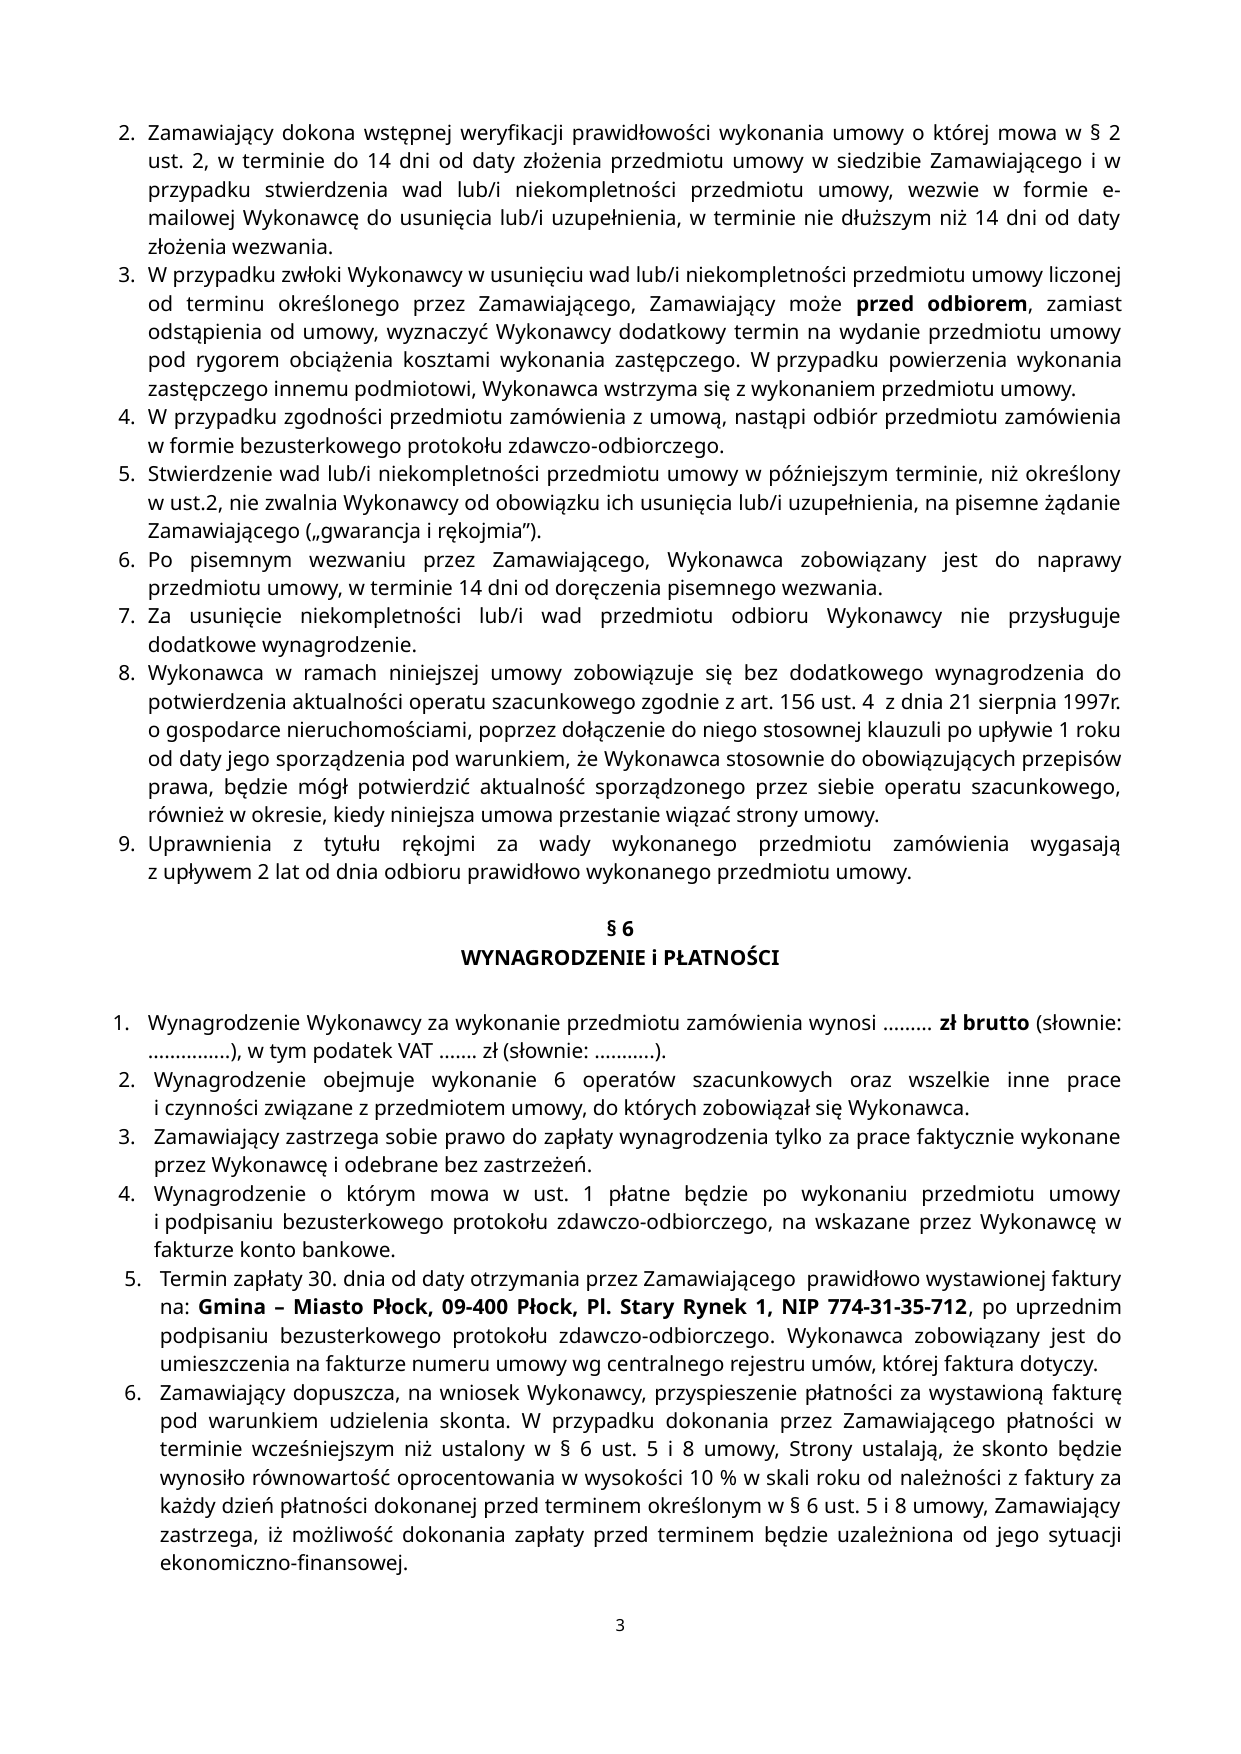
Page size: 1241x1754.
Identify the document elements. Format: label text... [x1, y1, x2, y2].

text WYNAGRODZENIE i PŁATNOŚCI [118, 943, 1122, 971]
list Termin zapłaty 30. dnia od daty otrzymania przez Zamawiającego prawidłowo wystawionej faktury na: Gmina – Miasto Płock, 09-400 Płock, Pl. Stary Rynek 1, NIP 774-31-35-712, po uprzednim podpisaniu bezusterkowego protokołu zdawczo-odbiorczego. Wykonawca zobowiązany jest do umieszczenia na fakturze numeru umowy wg centralnego rejestru umów, której faktura dotyczy. [124, 1264, 1122, 1378]
list Zamawiający dopuszcza, na wniosek Wykonawcy, przyspieszenie płatności za wystawioną fakturę pod warunkiem udzielenia skonta. W przypadku dokonania przez Zamawiającego płatności w terminie wcześniejszym niż ustalony w § 6 ust. 5 i 8 umowy, Strony ustalają, że skonto będzie wynosiło równowartość oprocentowania w wysokości 10 % w skali roku od należności z faktury za każdy dzień płatności dokonanej przed terminem określonym w § 6 ust. 5 i 8 umowy, Zamawiający zastrzega, iż możliwość dokonania zapłaty przed terminem będzie uzależniona od jego sytuacji ekonomiczno-finansowej. [124, 1378, 1122, 1577]
list Wynagrodzenie o którym mowa w ust. 1 płatne będzie po wykonaniu przedmiotu umowy i podpisaniu bezusterkowego protokołu zdawczo-odbiorczego, na wskazane przez Wykonawcę w fakturze konto bankowe. [118, 1179, 1122, 1264]
list Za usunięcie niekompletności lub/i wad przedmiotu odbioru Wykonawcy nie przysługuje dodatkowe wynagrodzenie. [118, 602, 1122, 658]
list Wykonawca w ramach niniejszej umowy zobowiązuje się bez dodatkowego wynagrodzenia do potwierdzenia aktualności operatu szacunkowego zgodnie z art. 156 ust. 4 z dnia 21 sierpnia 1997r. o gospodarce nieruchomościami, poprzez dołączenie do niego stosownej klauzuli po upływie 1 roku od daty jego sporządzenia pod warunkiem, że Wykonawca stosownie do obowiązujących przepisów prawa, będzie mógł potwierdzić aktualność sporządzonego przez siebie operatu szacunkowego, również w okresie, kiedy niniejsza umowa przestanie wiązać strony umowy. [118, 658, 1122, 829]
list Uprawnienia z tytułu rękojmi za wady wykonanego przedmiotu zamówienia wygasają z upływem 2 lat od dnia odbioru prawidłowo wykonanego przedmiotu umowy. [118, 829, 1122, 886]
text § 6 [118, 914, 1122, 943]
list W przypadku zwłoki Wykonawcy w usunięciu wad lub/i niekompletności przedmiotu umowy liczonej od terminu określonego przez Zamawiającego, Zamawiający może przed odbiorem, zamiast odstąpienia od umowy, wyznaczyć Wykonawcy dodatkowy termin na wydanie przedmiotu umowy pod rygorem obciążenia kosztami wykonania zastępczego. W przypadku powierzenia wykonania zastępczego innemu podmiotowi, Wykonawca wstrzyma się z wykonaniem przedmiotu umowy. [118, 260, 1122, 402]
list Zamawiający dokona wstępnej weryfikacji prawidłowości wykonania umowy o której mowa w § 2 ust. 2, w terminie do 14 dni od daty złożenia przedmiotu umowy w siedzibie Zamawiającego i w przypadku stwierdzenia wad lub/i niekompletności przedmiotu umowy, wezwie w formie e-mailowej Wykonawcę do usunięcia lub/i uzupełnienia, w terminie nie dłuższym niż 14 dni od daty złożenia wezwania. [118, 118, 1122, 260]
list Wynagrodzenie obejmuje wykonanie 6 operatów szacunkowych oraz wszelkie inne prace i czynności związane z przedmiotem umowy, do których zobowiązał się Wykonawca. [118, 1065, 1122, 1122]
list Wynagrodzenie Wykonawcy za wykonanie przedmiotu zamówienia wynosi ……... zł brutto (słownie:…………...), w tym podatek VAT ……. zł (słownie: ………..). [112, 1008, 1122, 1065]
list Zamawiający zastrzega sobie prawo do zapłaty wynagrodzenia tylko za prace faktycznie wykonane przez Wykonawcę i odebrane bez zastrzeżeń. [118, 1122, 1122, 1179]
list Po pisemnym wezwaniu przez Zamawiającego, Wykonawca zobowiązany jest do naprawy przedmiotu umowy, w terminie 14 dni od doręczenia pisemnego wezwania. [118, 545, 1122, 602]
list W przypadku zgodności przedmiotu zamówienia z umową, nastąpi odbiór przedmiotu zamówienia w formie bezusterkowego protokołu zdawczo-odbiorczego. [118, 402, 1122, 459]
list Stwierdzenie wad lub/i niekompletności przedmiotu umowy w późniejszym terminie, niż określony w ust.2, nie zwalnia Wykonawcy od obowiązku ich usunięcia lub/i uzupełnienia, na pisemne żądanie Zamawiającego („gwarancja i rękojmia”). [118, 459, 1122, 545]
